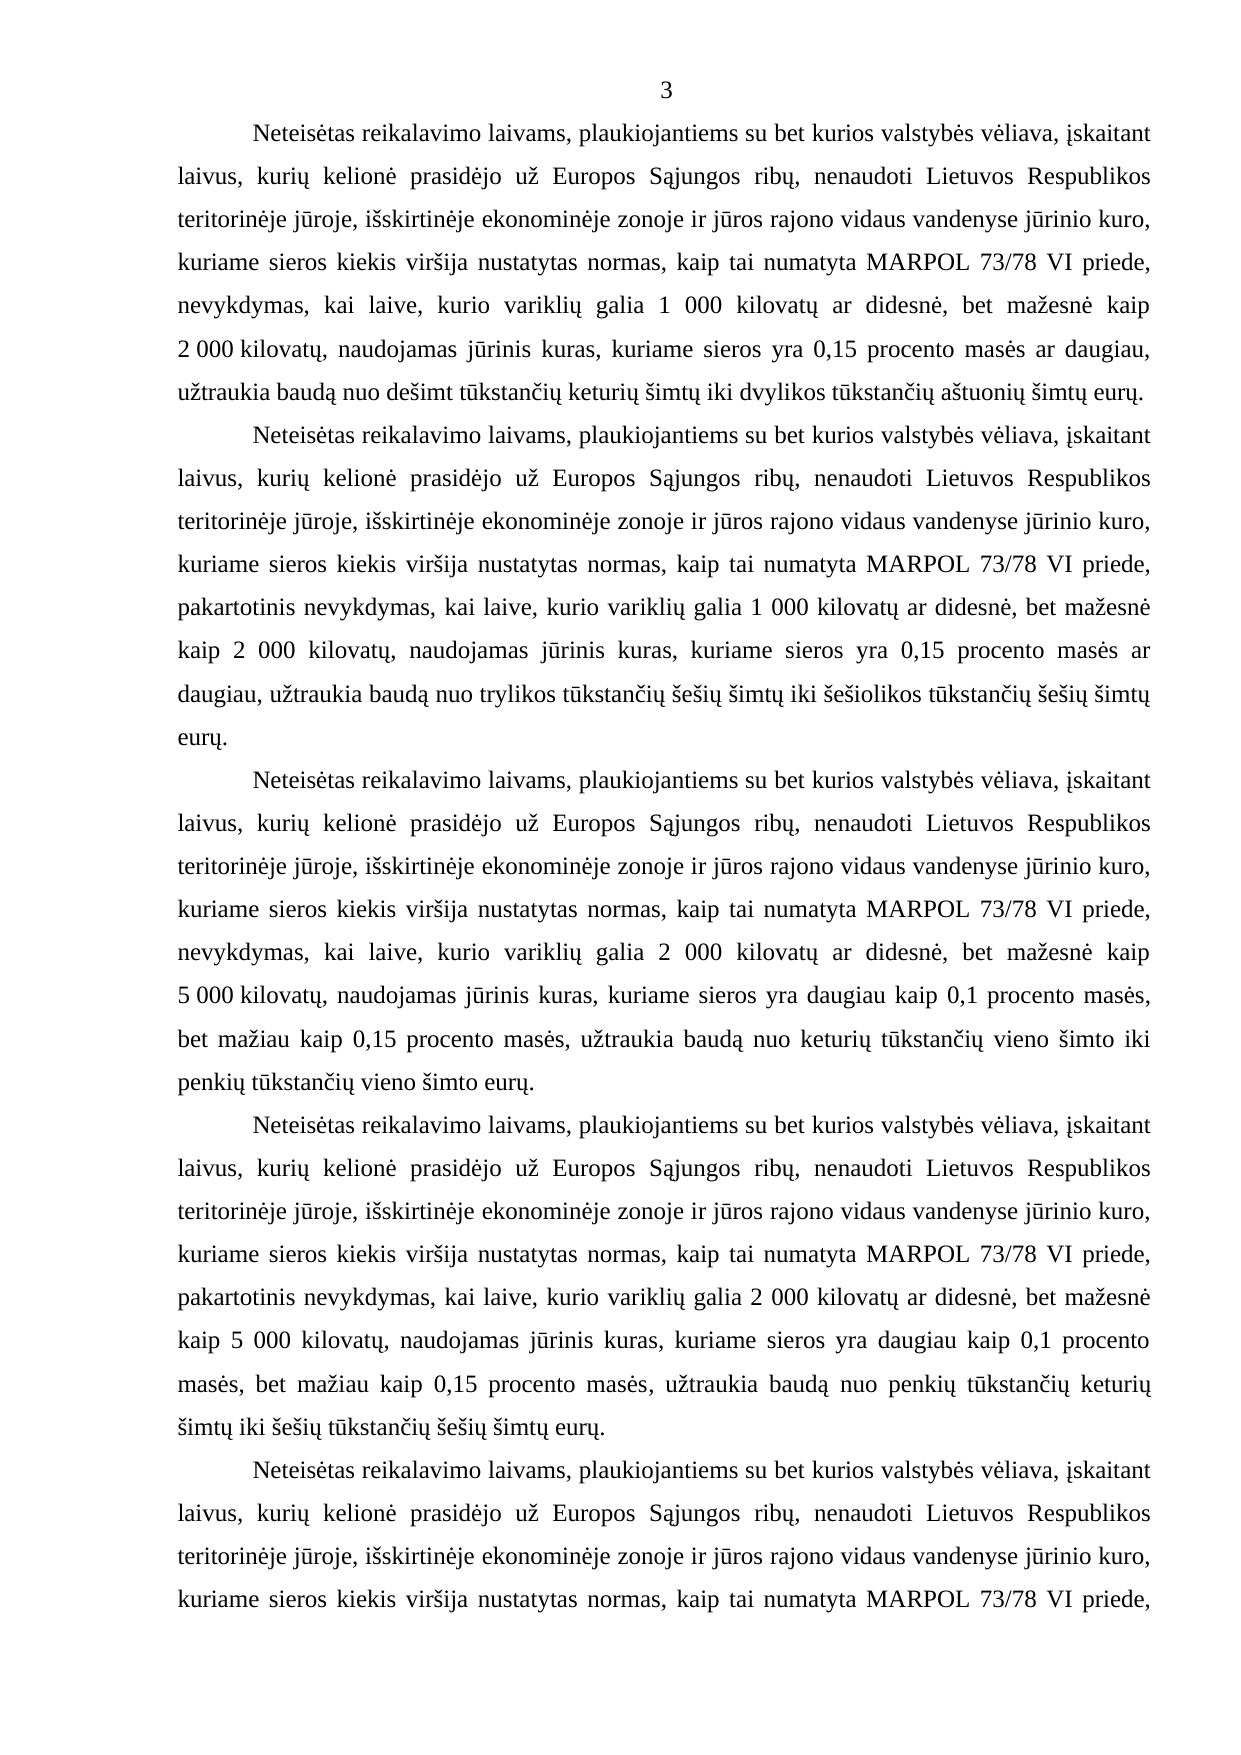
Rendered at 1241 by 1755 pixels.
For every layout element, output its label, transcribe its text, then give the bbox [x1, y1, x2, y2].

text Neteisėtas reikalavimo laivams, plaukiojantiems su bet kurios valstybės vėliava, įskaitant laivus, kurių kelionė prasidėjo už Europos Sąjungos ribų, nenaudoti Lietuvos Respublikos teritorinėje jūroje, išskirtinėje ekonominėje zonoje ir jūros rajono vidaus vandenyse jūrinio kuro, kuriame sieros kiekis viršija nustatytas normas, kaip tai numatyta MARPOL 73/78 VI priede, [177, 1455, 1152, 1613]
text Neteisėtas reikalavimo laivams, plaukiojantiems su bet kurios valstybės vėliava, įskaitant laivus, kurių kelionė prasidėjo už Europos Sąjungos ribų, nenaudoti Lietuvos Respublikos teritorinėje jūroje, išskirtinėje ekonominėje zonoje ir jūros rajono vidaus vandenyse jūrinio kuro, kuriame sieros kiekis viršija nustatytas normas, kaip tai numatyta MARPOL 73/78 VI priede, nevykdymas, kai laive, kurio variklių galia 1 000 kilovatų ar didesnė, bet mažesnė kaip 2 000 kilovatų, naudojamas jūrinis kuras, kuriame sieros yra 0,15 procento masės ar daugiau, užtraukia baudą nuo dešimt tūkstančių keturių šimtų iki dvylikos tūkstančių aštuonių šimtų eurų. [177, 118, 1152, 406]
text Neteisėtas reikalavimo laivams, plaukiojantiems su bet kurios valstybės vėliava, įskaitant laivus, kurių kelionė prasidėjo už Europos Sąjungos ribų, nenaudoti Lietuvos Respublikos teritorinėje jūroje, išskirtinėje ekonominėje zonoje ir jūros rajono vidaus vandenyse jūrinio kuro, kuriame sieros kiekis viršija nustatytas normas, kaip tai numatyta MARPOL 73/78 VI priede, pakartotinis nevykdymas, kai laive, kurio variklių galia 2 000 kilovatų ar didesnė, bet mažesnė kaip 5 000 kilovatų, naudojamas jūrinis kuras, kuriame sieros yra daugiau kaip 0,1 procento masės, bet mažiau kaip 0,15 procento masės, užtraukia baudą nuo penkių tūkstančių keturių šimtų iki šešių tūkstančių šešių šimtų eurų. [177, 1110, 1152, 1441]
text Neteisėtas reikalavimo laivams, plaukiojantiems su bet kurios valstybės vėliava, įskaitant laivus, kurių kelionė prasidėjo už Europos Sąjungos ribų, nenaudoti Lietuvos Respublikos teritorinėje jūroje, išskirtinėje ekonominėje zonoje ir jūros rajono vidaus vandenyse jūrinio kuro, kuriame sieros kiekis viršija nustatytas normas, kaip tai numatyta MARPOL 73/78 VI priede, nevykdymas, kai laive, kurio variklių galia 2 000 kilovatų ar didesnė, bet mažesnė kaip 5 000 kilovatų, naudojamas jūrinis kuras, kuriame sieros yra daugiau kaip 0,1 procento masės, bet mažiau kaip 0,15 procento masės, užtraukia baudą nuo keturių tūkstančių vieno šimto iki penkių tūkstančių vieno šimto eurų. [177, 765, 1152, 1096]
text Neteisėtas reikalavimo laivams, plaukiojantiems su bet kurios valstybės vėliava, įskaitant laivus, kurių kelionė prasidėjo už Europos Sąjungos ribų, nenaudoti Lietuvos Respublikos teritorinėje jūroje, išskirtinėje ekonominėje zonoje ir jūros rajono vidaus vandenyse jūrinio kuro, kuriame sieros kiekis viršija nustatytas normas, kaip tai numatyta MARPOL 73/78 VI priede, pakartotinis nevykdymas, kai laive, kurio variklių galia 1 000 kilovatų ar didesnė, bet mažesnė kaip 2 000 kilovatų, naudojamas jūrinis kuras, kuriame sieros yra 0,15 procento masės ar daugiau, užtraukia baudą nuo trylikos tūkstančių šešių šimtų iki šešiolikos tūkstančių šešių šimtų eurų. [177, 420, 1152, 751]
